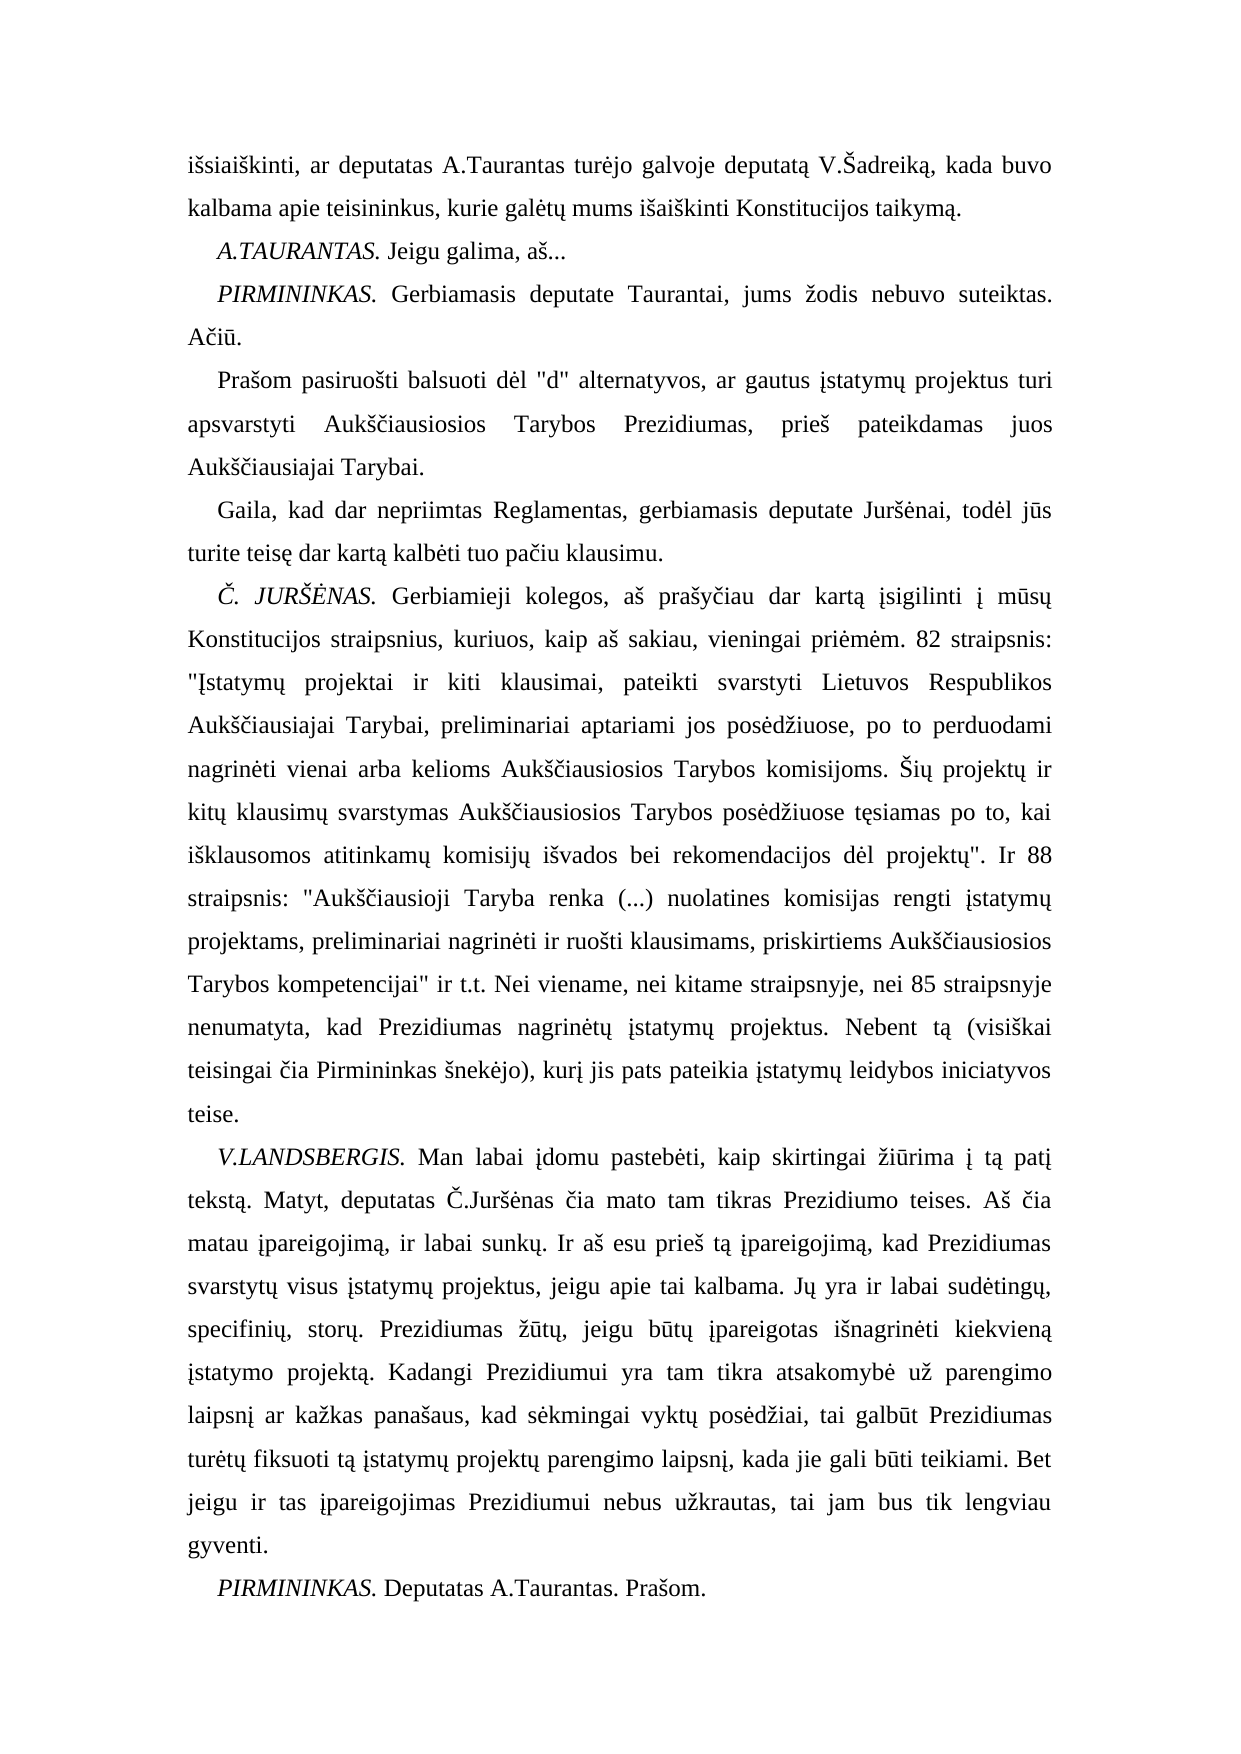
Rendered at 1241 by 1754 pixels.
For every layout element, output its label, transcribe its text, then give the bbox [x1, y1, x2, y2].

text PIRMININKAS. Gerbiamasis deputate Taurantai, jums žodis nebuvo su­teiktas. Ačiū. [187, 279, 1053, 351]
text A.TAURANTAS. Jeigu galima, aš... [187, 236, 1053, 265]
text Prašom pasiruošti balsuoti dėl "d" alternatyvos, ar gautus įstatymų pro­jektus turi apsvarstyti Aukščiausiosios Tarybos Prezidiumas, prieš pateikda­mas juos Aukščiausiajai Tarybai. [187, 366, 1053, 481]
text Gaila, kad dar nepriimtas Reglamentas, gerbiamasis deputate Juršėnai, todėl jūs turite teisę dar kartą kalbėti tuo pačiu klausimu. [187, 495, 1053, 567]
text PIRMININKAS. Deputatas A.Taurantas. Prašom. [187, 1573, 1053, 1602]
text išsiaiškinti, ar deputatas A.Taurantas turėjo galvoje deputatą V.Šadreiką, kada buvo kalbama apie teisininkus, kurie galėtų mums išaiškinti Konstitucijos taikymą. [187, 150, 1053, 222]
text V.LANDSBERGIS. Man labai įdomu pastebėti, kaip skirtingai žiūrima į tą patį tekstą. Matyt, deputatas Č.Juršėnas čia mato tam tikras Prezidiumo teises. Aš čia matau įpareigojimą, ir labai sunkų. Ir aš esu prieš tą įpareigojimą, kad Prezidiumas svarstytų visus įstatymų projektus, jeigu apie tai kalbama. Jų yra ir labai sudėtingų, specifinių, storų. Prezidiumas žūtų, jeigu būtų įpareigotas išnagrinėti kiekvieną įstatymo projektą. Kadangi Prezidiumui yra tam tikra atsakomybė už parengimo laipsnį ar kažkas panašaus, kad sėkmingai vyktų posėdžiai, tai galbūt Prezidiumas turėtų fiksuoti tą įstatymų projektų parengimo laipsnį, kada jie gali būti teikiami. Bet jeigu ir tas įpareigojimas Prezidiumui nebus užkrautas, tai jam bus tik lengviau gyventi. [187, 1142, 1053, 1559]
text Č. JURŠĖNAS. Gerbiamieji kolegos, aš prašyčiau dar kartą įsigilinti į mūsų Konstitucijos straipsnius, kuriuos, kaip aš sakiau, vieningai priėmėm. 82 straipsnis: "Įstatymų projektai ir kiti klausimai, pateikti svarstyti Lietuvos Respublikos Aukščiausiajai Tarybai, preliminariai aptariami jos posėdžiuose, po to perduodami nagrinėti vienai arba kelioms Aukščiausiosios Tarybos komisijoms. Šių projektų ir kitų klausimų svarstymas Aukščiausiosios Tarybos posėdžiuose tęsiamas po to, kai išklausomos atitinkamų komi­sijų išvados bei rekomendacijos dėl projektų". Ir 88 straipsnis: "Aukščiausioji Taryba renka (...) nuolatines komisijas rengti įstatymų projektams, preliminariai nagrinėti ir ruošti klausimams, priskirtiems Aukščiausiosios Tarybos kompetencijai" ir t.t. Nei viename, nei kitame straipsnyje, nei 85 straipsnyje nenumatyta, kad Prezidiumas nagrinėtų įstatymų projektus. Nebent tą (visiškai teisingai čia Pirmininkas šnekėjo), kurį jis pats pateikia įstatymų leidybos iniciatyvos teise. [187, 581, 1053, 1127]
